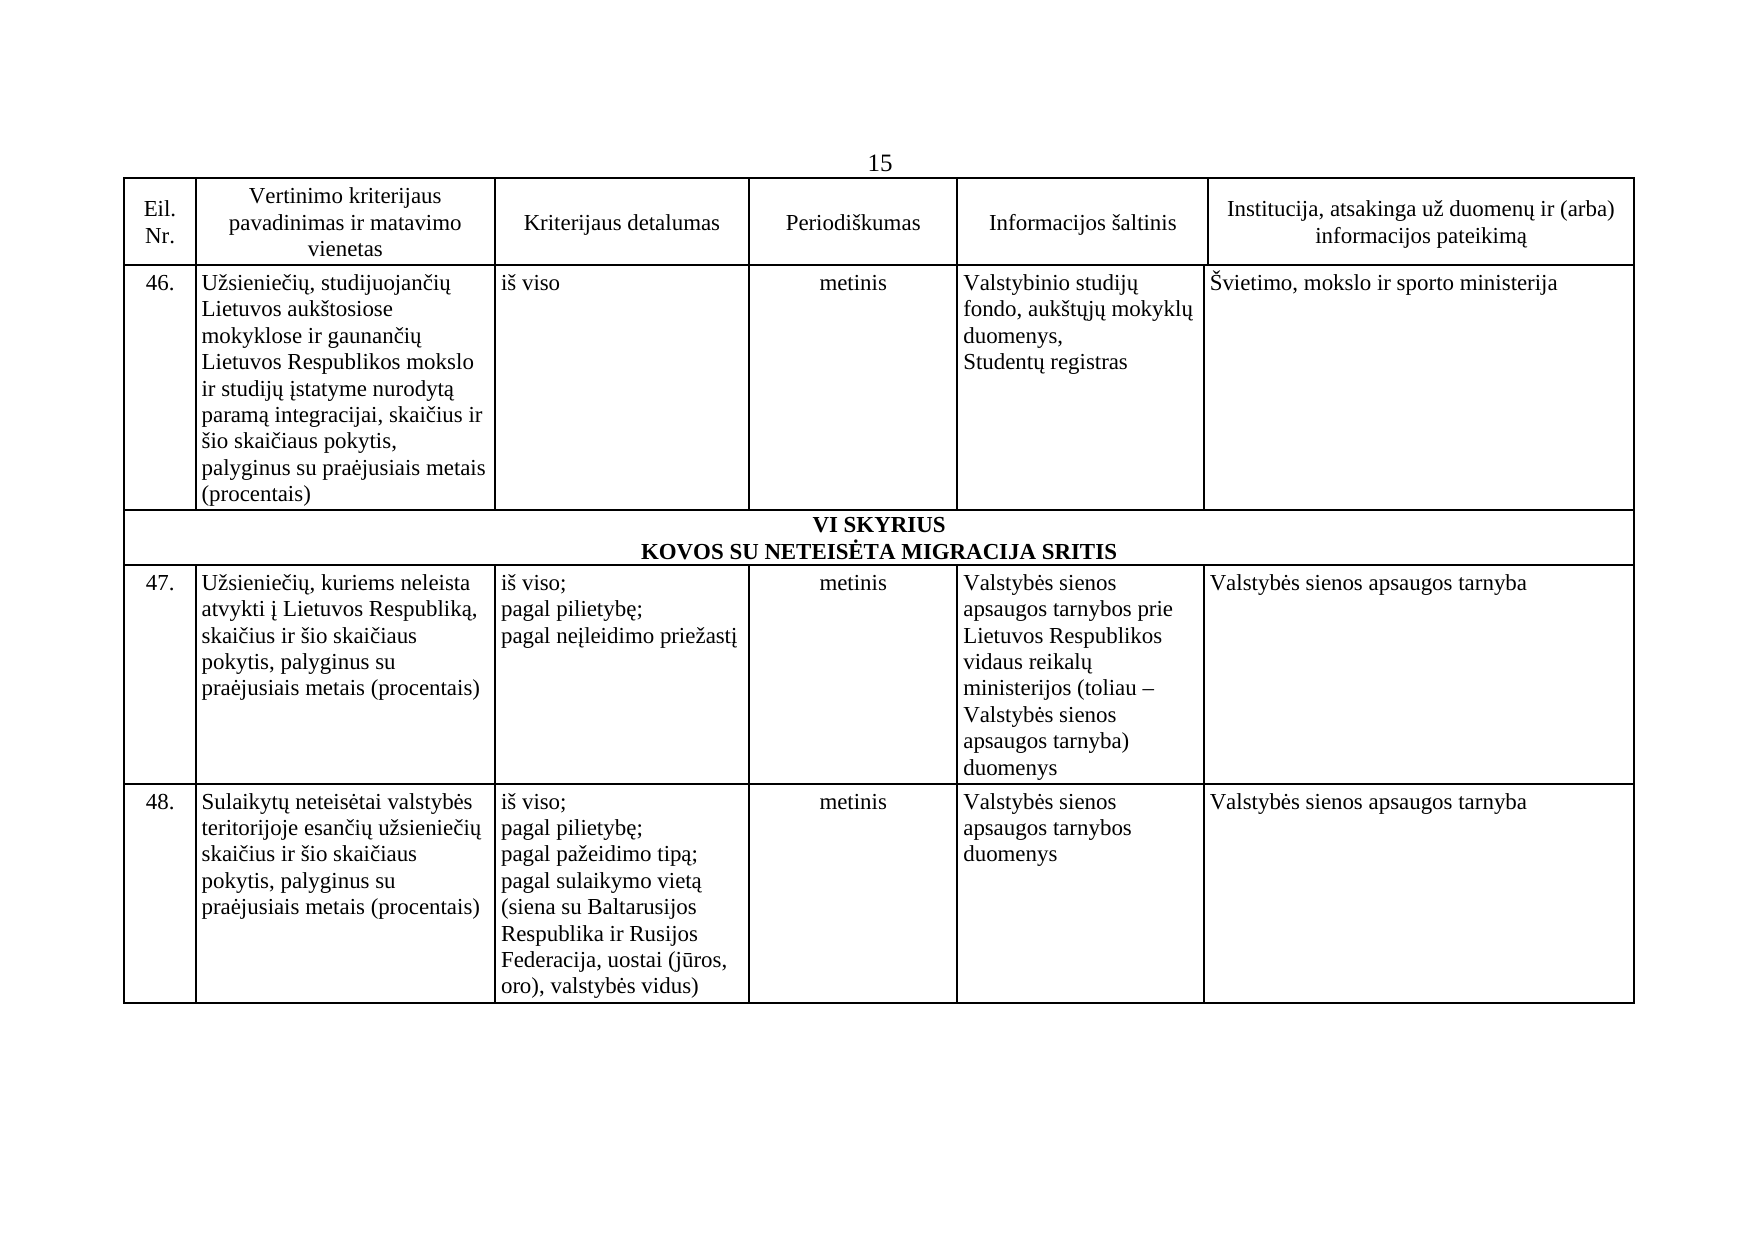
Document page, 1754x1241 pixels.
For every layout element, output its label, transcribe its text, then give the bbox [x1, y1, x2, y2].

table_cell Valstybės sienos apsaugos tarnybos duomenys [958, 785, 1203, 1002]
table_cell Valstybinio studijų fondo, aukštųjų mokyklų duomenys, Studentų registras [958, 266, 1203, 509]
table_header Kriterijaus detalumas [496, 179, 748, 264]
table_cell Užsieniečių, studijuojančių Lietuvos aukštosiose mokyklose ir gaunančių Lietuvos Respublikos mokslo ir studijų įstatyme nurodytą paramą integracijai, skaičius ir šio skaičiaus pokytis, palyginus su praėjusiais metais (procentais) [197, 266, 494, 509]
table_cell iš viso; pagal pilietybę; pagal pažeidimo tipą; pagal sulaikymo vietą (siena su Baltarusijos Respublika ir Rusijos Federacija, uostai (jūros, oro), valstybės vidus) [496, 785, 748, 1002]
table_cell Valstybės sienos apsaugos tarnybos prie Lietuvos Respublikos vidaus reikalų ministerijos (toliau – Valstybės sienos apsaugos tarnyba) duomenys [958, 566, 1203, 783]
table_cell VI SKYRIUS KOVOS SU NETEISĖTA MIGRACIJA SRITIS [125, 511, 1633, 564]
table_cell metinis [750, 566, 956, 783]
table_cell iš viso [496, 266, 748, 509]
table_cell 47. [125, 566, 195, 783]
table_header Periodiškumas [750, 179, 956, 264]
table_cell Užsieniečių, kuriems neleista atvykti į Lietuvos Respubliką, skaičius ir šio skaičiaus pokytis, palyginus su praėjusiais metais (procentais) [197, 566, 494, 783]
table_cell 48. [125, 785, 195, 1002]
table_cell 46. [125, 266, 195, 509]
table_cell Švietimo, mokslo ir sporto ministerija [1205, 266, 1633, 509]
table_cell metinis [750, 266, 956, 509]
table_cell Valstybės sienos apsaugos tarnyba [1205, 785, 1633, 1002]
table_cell Sulaikytų neteisėtai valstybės teritorijoje esančių užsieniečių skaičius ir šio skaičiaus pokytis, palyginus su praėjusiais metais (procentais) [197, 785, 494, 1002]
table_cell iš viso; pagal pilietybę; pagal neįleidimo priežastį [496, 566, 748, 783]
table_header Eil. Nr. [125, 179, 195, 264]
table_header Vertinimo kriterijaus pavadinimas ir matavimo vienetas [197, 179, 494, 264]
table_header Informacijos šaltinis [958, 179, 1207, 264]
table_cell Valstybės sienos apsaugos tarnyba [1205, 566, 1633, 783]
table_header Institucija, atsakinga už duomenų ir (arba) informacijos pateikimą [1209, 179, 1633, 264]
table_cell metinis [750, 785, 956, 1002]
